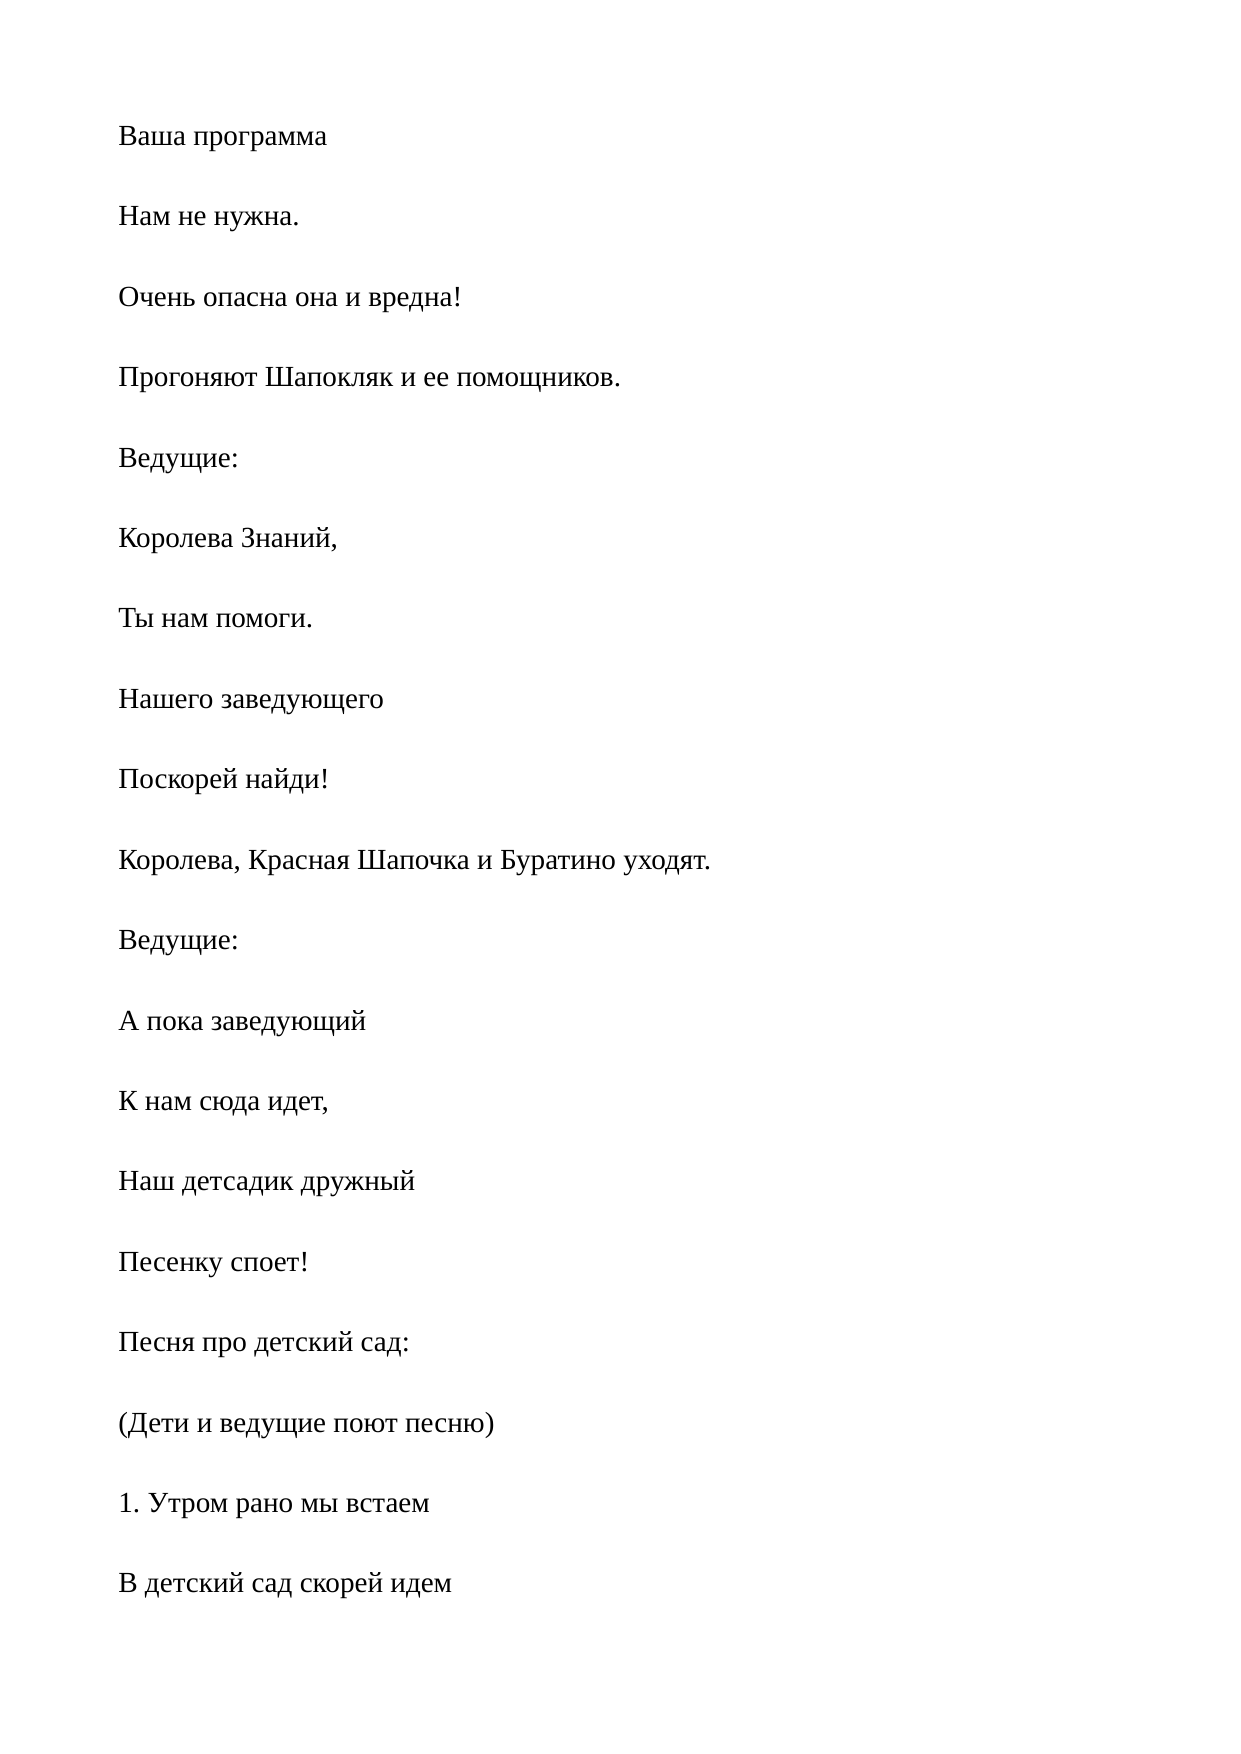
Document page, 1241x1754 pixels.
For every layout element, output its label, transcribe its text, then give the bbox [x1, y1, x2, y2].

text Нашего заведующего [118, 681, 1122, 714]
text Нам не нужна. [118, 198, 1122, 232]
text Ведущие: [118, 440, 1122, 473]
text (Дети и ведущие поют песню) [118, 1405, 1122, 1438]
text Наш детсадик дружный [118, 1163, 1122, 1197]
text Ты нам помоги. [118, 601, 1122, 634]
text В детский сад скорей идем [118, 1566, 1122, 1599]
text 1. Утром рано мы встаем [118, 1485, 1122, 1519]
text К нам сюда идет, [118, 1083, 1122, 1117]
text А пока заведующий [118, 1003, 1122, 1036]
text Песня про детский сад: [118, 1324, 1122, 1358]
text Ваша программа [118, 118, 1122, 152]
text Королева, Красная Шапочка и Буратино уходят. [118, 842, 1122, 875]
text Королева Знаний, [118, 520, 1122, 554]
text Прогоняют Шапокляк и ее помощников. [118, 359, 1122, 393]
text Ведущие: [118, 922, 1122, 956]
text Очень опасна она и вредна! [118, 279, 1122, 312]
text Песенку споет! [118, 1244, 1122, 1277]
text Поскорей найди! [118, 761, 1122, 795]
